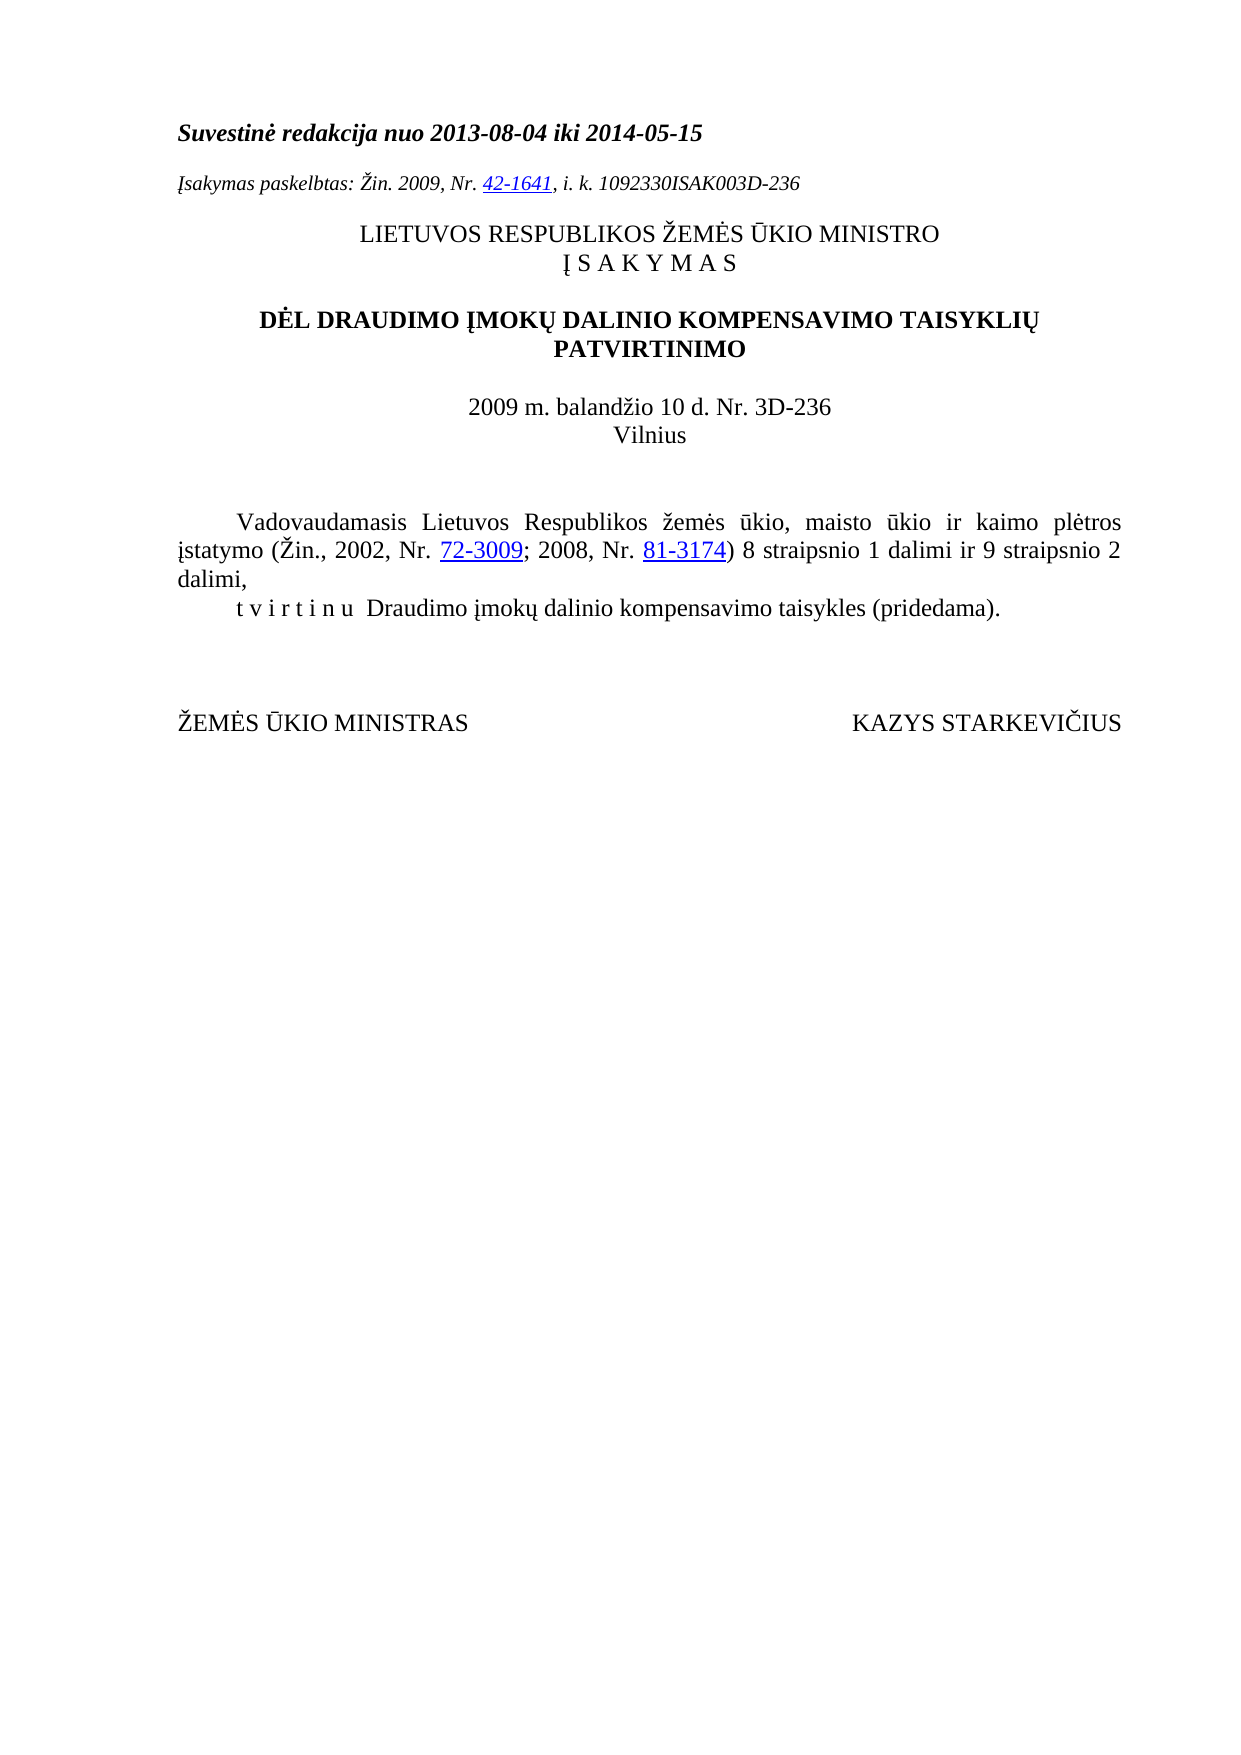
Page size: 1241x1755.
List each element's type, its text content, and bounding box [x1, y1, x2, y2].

text ŽEMĖS ŪKIO MINISTRAS KAZYS STARKEVIČIUS [177, 708, 1122, 737]
text Suvestinė redakcija nuo 2013-08-04 iki 2014-05-15 [177, 118, 1122, 147]
text DĖL DRAUDIMO ĮMOKŲ DALINIO KOMPENSAVIMO TAISYKLIŲ PATVIRTINIMO [177, 305, 1122, 363]
text 2009 m. balandžio 10 d. Nr. 3D-236 [177, 392, 1122, 420]
text Vadovaudamasis Lietuvos Respublikos žemės ūkio, maisto ūkio ir kaimo plėtros įstatymo (Žin., 2002, Nr. 72-3009; 2008, Nr. 81-3174) 8 straipsnio 1 dalimi ir 9 straipsnio 2 dalimi, [177, 507, 1122, 593]
text Įsakymas paskelbtas: Žin. 2009, Nr. 42-1641, i. k. 1092330ISAK003D-236 [177, 171, 1122, 195]
text LIETUVOS RESPUBLIKOS ŽEMĖS ŪKIO MINISTRO [177, 219, 1122, 248]
text tvirtinu Draudimo įmokų dalinio kompensavimo taisykles (pridedama). [177, 593, 1122, 622]
text Vilnius [177, 420, 1122, 449]
text ĮSAKYMAS [177, 248, 1122, 277]
